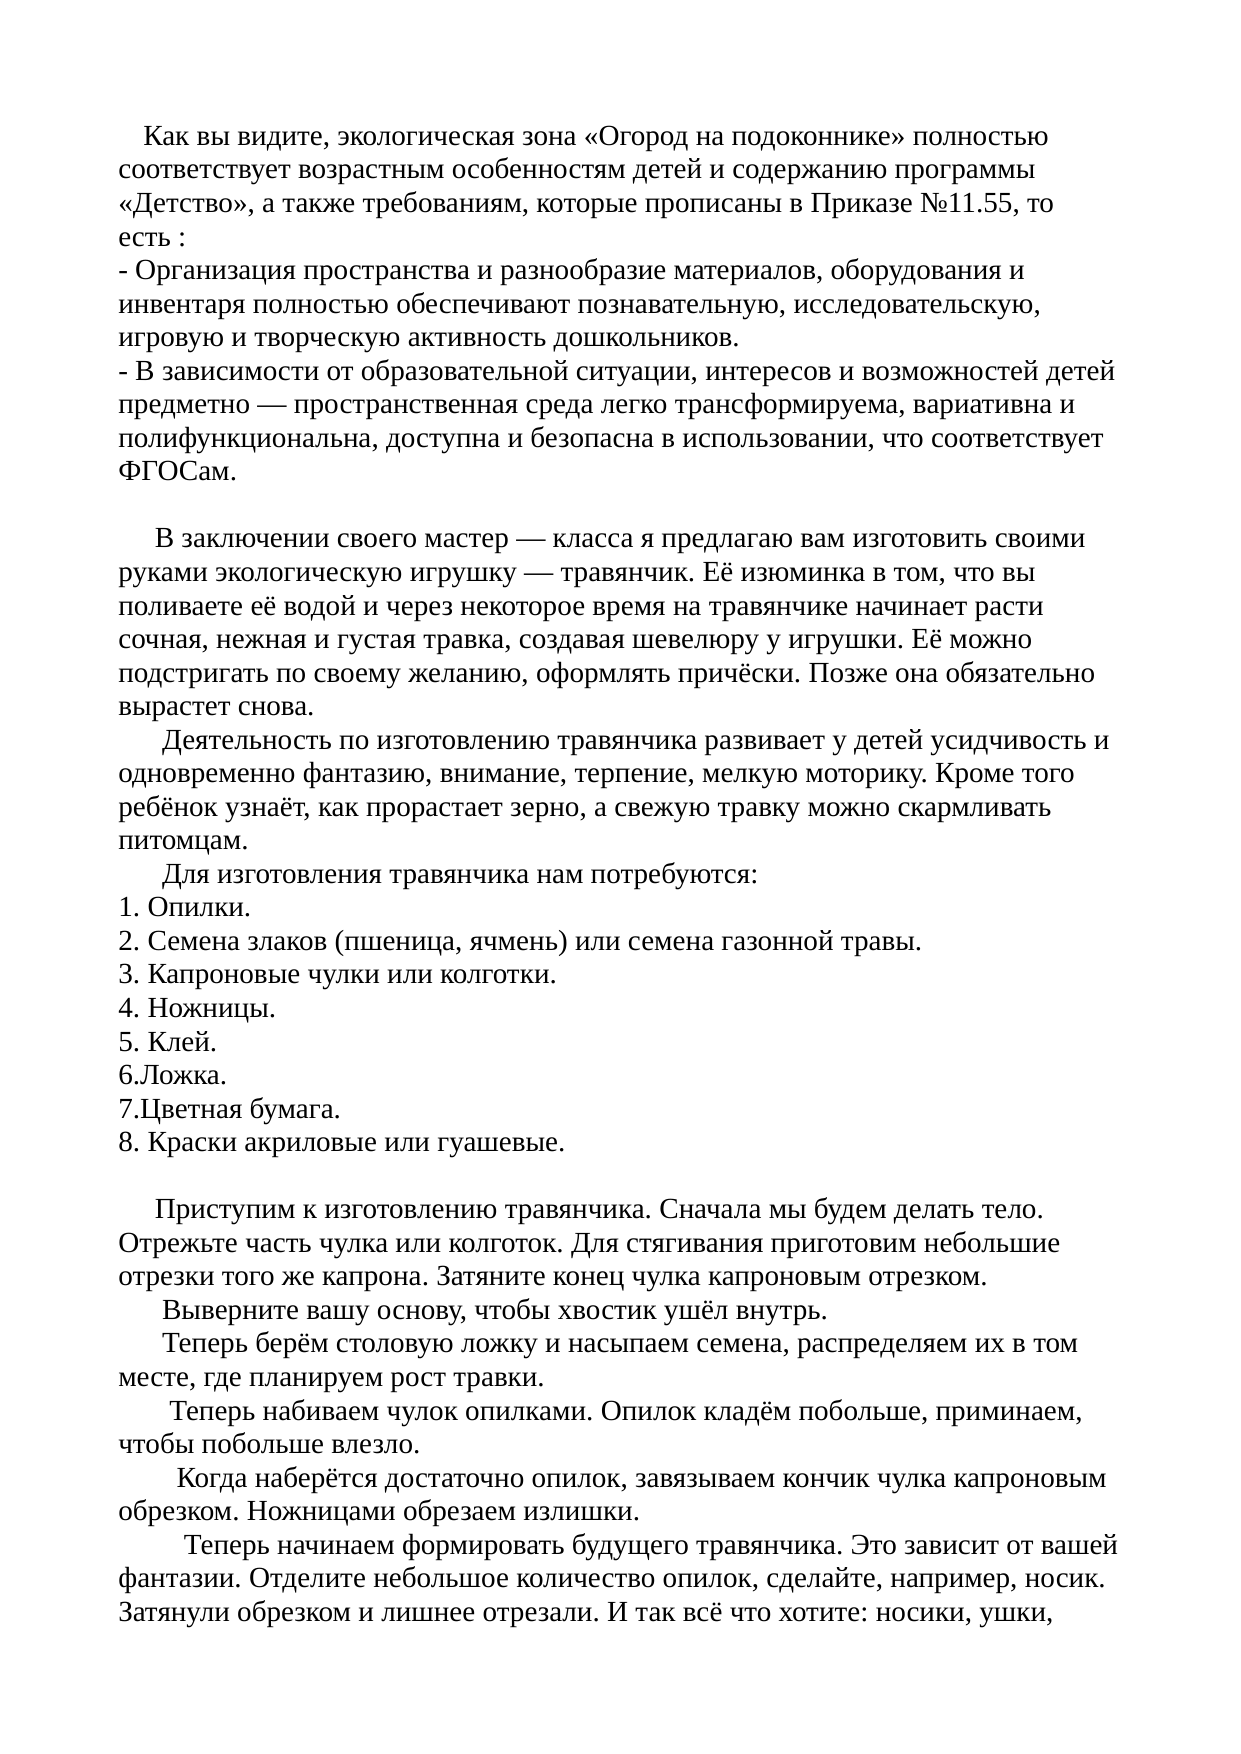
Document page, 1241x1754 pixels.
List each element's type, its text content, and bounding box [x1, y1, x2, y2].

text Теперь начинаем формировать будущего травянчика. Это зависит от вашей фантазии. Отделите небольшое количество опилок, сделайте, например, носик. Затянули обрезком и лишнее отрезали. И так всё что хотите: носики, ушки, [118, 1527, 1122, 1627]
text 4. Ножницы. [118, 990, 1122, 1024]
text 8. Краски акриловые или гуашевые. [118, 1124, 1122, 1158]
text В заключении своего мастер — класса я предлагаю вам изготовить своими руками экологическую игрушку — травянчик. Её изюминка в том, что вы поливаете её водой и через некоторое время на травянчике начинает расти сочная, нежная и густая травка, создавая шевелюру у игрушки. Её можно подстригать по своему желанию, оформлять причёски. Позже она обязательно вырастет снова. [118, 521, 1122, 722]
text 2. Семена злаков (пшеница, ячмень) или семена газонной травы. [118, 923, 1122, 957]
text 1. Опилки. [118, 889, 1122, 923]
text 6.Ложка. [118, 1057, 1122, 1091]
text Когда наберётся достаточно опилок, завязываем кончик чулка капроновым обрезком. Ножницами обрезаем излишки. [118, 1460, 1122, 1527]
text - Организация пространства и разнообразие материалов, оборудования и инвентаря полностью обеспечивают познавательную, исследовательскую, игровую и творческую активность дошкольников. [118, 252, 1122, 353]
text - В зависимости от образовательной ситуации, интересов и возможностей детей предметно — пространственная среда легко трансформируема, вариативна и полифункциональна, доступна и безопасна в использовании, что соответствует ФГОСам. [118, 353, 1122, 487]
text Выверните вашу основу, чтобы хвостик ушёл внутрь. [118, 1292, 1122, 1326]
text 5. Клей. [118, 1024, 1122, 1057]
text Теперь набиваем чулок опилками. Опилок кладём побольше, приминаем, чтобы побольше влезло. [118, 1393, 1122, 1460]
text 3. Капроновые чулки или колготки. [118, 957, 1122, 990]
text Для изготовления травянчика нам потребуются: [118, 856, 1122, 889]
text Деятельность по изготовлению травянчика развивает у детей усидчивость и одновременно фантазию, внимание, терпение, мелкую моторику. Кроме того ребёнок узнаёт, как прорастает зерно, а свежую травку можно скармливать питомцам. [118, 722, 1122, 856]
text 7.Цветная бумага. [118, 1091, 1122, 1124]
text Как вы видите, экологическая зона «Огород на подоконнике» полностью соответствует возрастным особенностям детей и содержанию программы «Детство», а также требованиям, которые прописаны в Приказе №11.55, то есть : [118, 118, 1122, 252]
text Приступим к изготовлению травянчика. Сначала мы будем делать тело. Отрежьте часть чулка или колготок. Для стягивания приготовим небольшие отрезки того же капрона. Затяните конец чулка капроновым отрезком. [118, 1191, 1122, 1292]
text Теперь берём столовую ложку и насыпаем семена, распределяем их в том месте, где планируем рост травки. [118, 1326, 1122, 1393]
